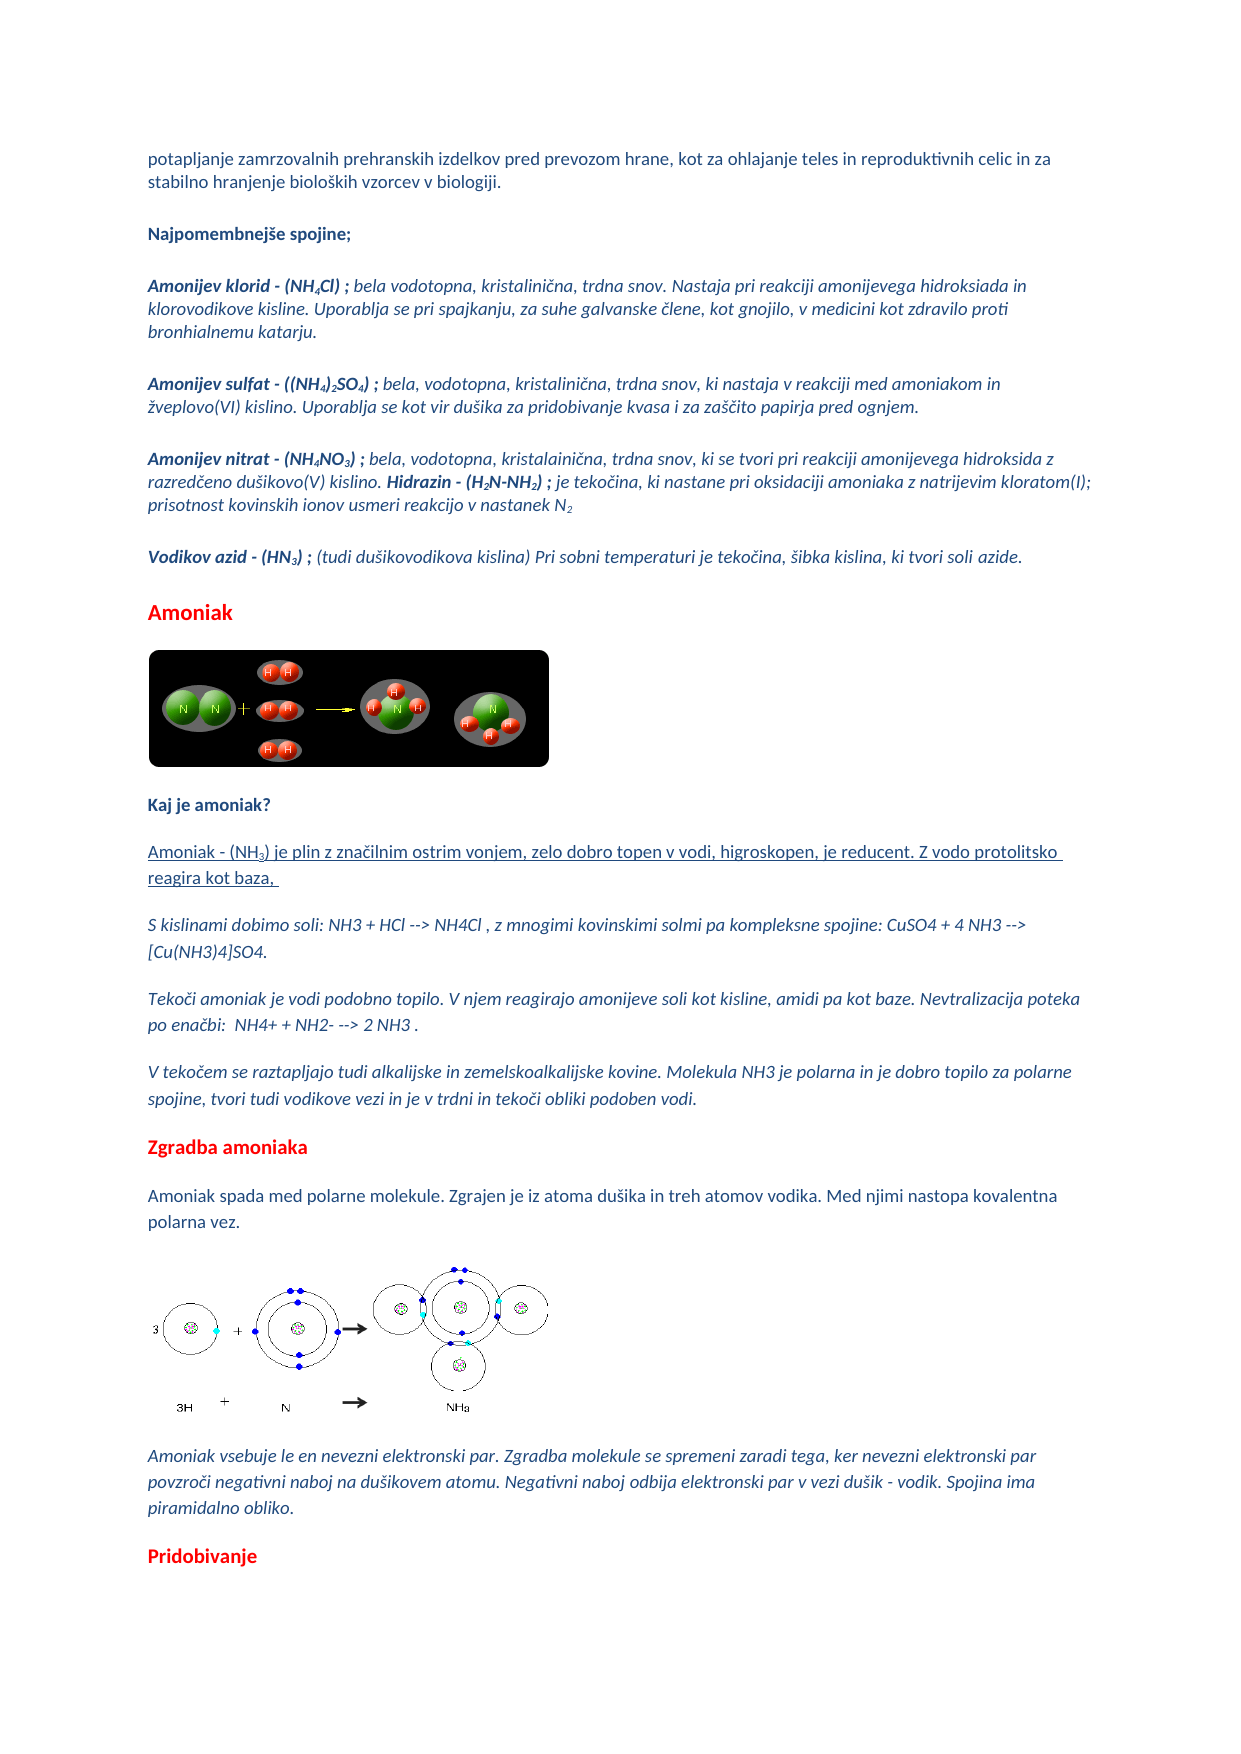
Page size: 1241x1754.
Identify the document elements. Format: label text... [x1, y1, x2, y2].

text Pridobivanje [148, 1544, 1093, 1569]
text Amonijev sulfat - ((NH4)2SO4) ; bela, vodotopna, kristalinična, trdna snov, ki nastaja v reakciji med amoniakom in žveplovo(VI) kislino. Uporablja se kot vir dušika za pridobivanje kvasa i za zaščito papirja pred ognjem. [148, 373, 1093, 418]
text Amoniak [148, 598, 1093, 626]
text V tekočem se raztapljajo tudi alkalijske in zemelskoalkalijske kovine. Molekula NH3 je polarna in je dobro topilo za polarne spojine, tvori tudi vodikove vezi in je v trdni in tekoči obliki podoben vodi. [148, 1061, 1093, 1110]
text Amonijev klorid - (NH4Cl) ; bela vodotopna, kristalinična, trdna snov. Nastaja pri reakciji amonijevega hidroksiada in klorovodikove kisline. Uporablja se pri spajkanju, za suhe galvanske člene, kot gnojilo, v medicini kot zdravilo proti bronhialnemu katarju. [148, 275, 1093, 343]
text Kaj je amoniak? [148, 793, 1093, 816]
text potapljanje zamrzovalnih prehranskih izdelkov pred prevozom hrane, kot za ohlajanje teles in reproduktivnih celic in za stabilno hranjenje bioloških vzorcev v biologiji. [148, 148, 1093, 193]
text Zgradba amoniaka [148, 1134, 1093, 1160]
text Vodikov azid - (HN3) ; (tudi dušikovodikova kislina) Pri sobni temperaturi je tekočina, šibka kislina, ki tvori soli azide. [148, 546, 1093, 568]
text Amoniak vsebuje le en nevezni elektronski par. Zgradba molekule se spremeni zaradi tega, ker nevezni elektronski par povzroči negativni naboj na dušikovem atomu. Negativni naboj odbija elektronski par v vezi dušik - vodik. Spojina ima piramidalno obliko. [148, 1444, 1093, 1519]
text Amoniak - (NH3) je plin z značilnim ostrim vonjem, zelo dobro topen v vodi, higroskopen, je reducent. Z vodo protolitsko reagira kot baza, [148, 840, 1093, 889]
text Amoniak spada med polarne molekule. Zgrajen je iz atoma dušika in treh atomov vodika. Med njimi nastopa kovalentna polarna vez. [148, 1184, 1093, 1233]
text S kislinami dobimo soli: NH3 + HCl --> NH4Cl , z mnogimi kovinskimi solmi pa kompleksne spojine: CuSO4 + 4 NH3 --> [Cu(NH3)4]SO4. [148, 914, 1093, 963]
picture [147, 1257, 561, 1419]
text Najpomembnejše spojine; [148, 223, 1093, 246]
text Tekoči amoniak je vodi podobno topilo. V njem reagirajo amonijeve soli kot kisline, amidi pa kot baze. Nevtralizacija poteka po enačbi: NH4+ + NH2- --> 2 NH3 . [148, 987, 1093, 1036]
picture [147, 650, 550, 768]
text Amonijev nitrat - (NH4NO3) ; bela, vodotopna, kristalainična, trdna snov, ki se tvori pri reakciji amonijevega hidroksida z razredčeno dušikovo(V) kislino. Hidrazin - (H2N-NH2) ; je tekočina, ki nastane pri oksidaciji amoniaka z natrijevim kloratom(I); prisotnost kovinskih ionov usmeri reakcijo v nastanek N2 [148, 448, 1093, 516]
